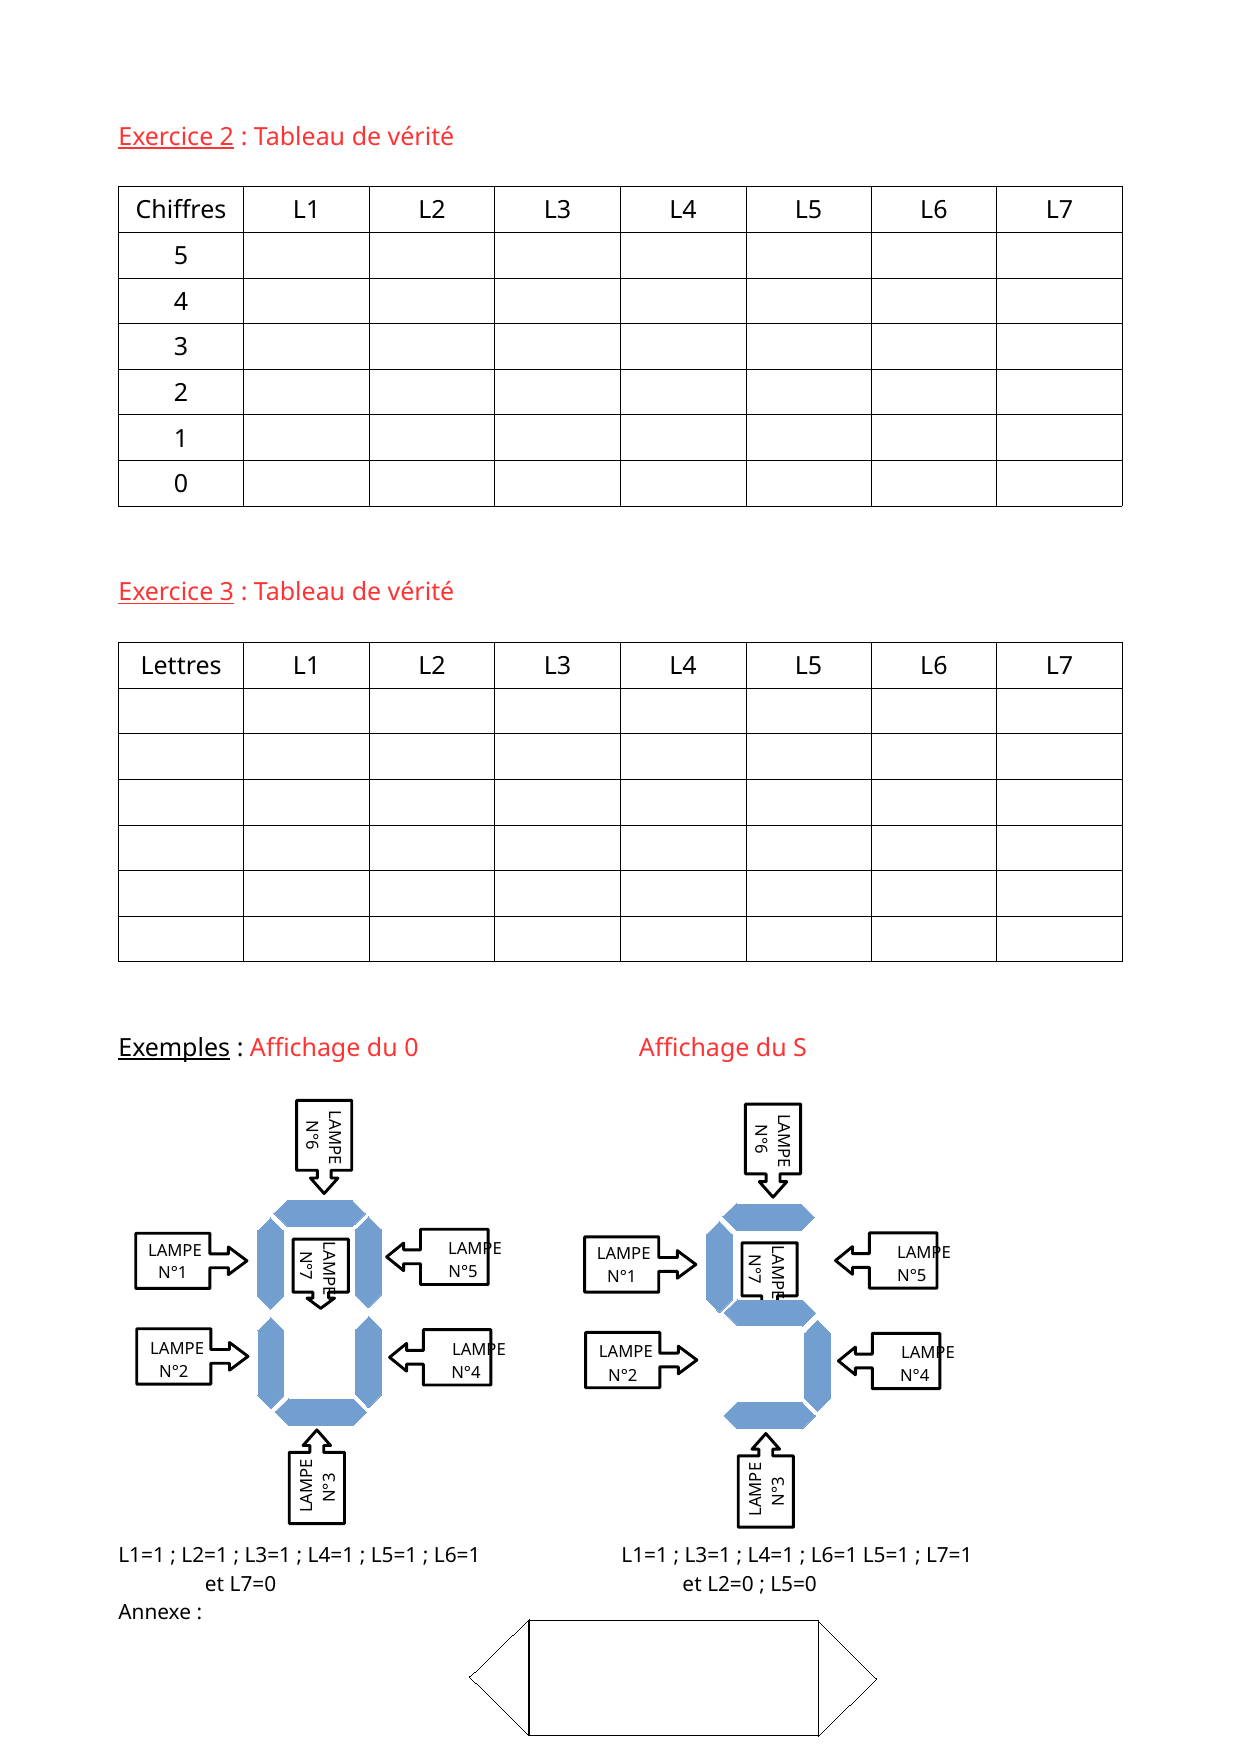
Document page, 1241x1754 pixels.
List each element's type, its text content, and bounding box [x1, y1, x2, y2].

table_header L2 [370, 187, 494, 232]
table_cell [495, 780, 620, 824]
table_cell [244, 324, 369, 369]
table_cell [997, 780, 1122, 824]
table_cell [244, 826, 369, 870]
table_cell [747, 734, 871, 779]
table_cell [244, 780, 369, 824]
table_cell [621, 279, 746, 323]
table_header L1 [244, 643, 369, 688]
table_cell [997, 917, 1122, 961]
table_cell [872, 871, 996, 916]
table_cell [244, 370, 369, 414]
table_cell [747, 917, 871, 961]
table_cell [621, 917, 746, 961]
table_cell [370, 461, 494, 506]
table_cell [872, 461, 996, 506]
table_cell [747, 871, 871, 916]
table_cell [872, 233, 996, 277]
table_cell [997, 324, 1122, 369]
table_cell [244, 233, 369, 277]
table_cell [244, 689, 369, 733]
table_cell [119, 871, 243, 916]
table_header L6 [872, 643, 996, 688]
text et L7=0 et L2=0 ; L5=0 [118, 1569, 1122, 1597]
table_cell 2 [119, 370, 243, 414]
table_cell [872, 370, 996, 414]
table_header L6 [872, 187, 996, 232]
table_cell [872, 734, 996, 779]
table_cell [997, 415, 1122, 460]
table_cell [244, 917, 369, 961]
table_cell [119, 689, 243, 733]
table_cell [370, 415, 494, 460]
table_header L5 [747, 187, 871, 232]
table_cell [370, 370, 494, 414]
table_cell [495, 689, 620, 733]
table_cell [621, 780, 746, 824]
table_header L5 [747, 643, 871, 688]
table_cell [119, 734, 243, 779]
table_cell [997, 871, 1122, 916]
table_cell [370, 233, 494, 277]
table_cell [370, 780, 494, 824]
table_cell [495, 233, 620, 277]
table_cell [872, 826, 996, 870]
table_cell 3 [119, 324, 243, 369]
table_cell [370, 917, 494, 961]
table_header L4 [621, 643, 746, 688]
table_cell [997, 461, 1122, 506]
table_cell [621, 233, 746, 277]
table_cell 5 [119, 233, 243, 277]
table_cell 0 [119, 461, 243, 506]
table_cell [495, 461, 620, 506]
table_header L7 [997, 187, 1122, 232]
text Annexe : [118, 1597, 1122, 1626]
table_cell 4 [119, 279, 243, 323]
table_cell [997, 279, 1122, 323]
table_cell [621, 415, 746, 460]
table_cell [747, 324, 871, 369]
table_cell [997, 826, 1122, 870]
table_header L3 [495, 643, 620, 688]
table_cell [370, 826, 494, 870]
table_header L3 [495, 187, 620, 232]
table_cell [872, 415, 996, 460]
table_cell [747, 279, 871, 323]
table_header L4 [621, 187, 746, 232]
table_cell [495, 826, 620, 870]
table_cell [872, 689, 996, 733]
text L1=1 ; L2=1 ; L3=1 ; L4=1 ; L5=1 ; L6=1 L1=1 ; L3=1 ; L4=1 ; L6=1 L5=1 ; L7=1 [118, 1541, 1122, 1569]
table_cell [997, 734, 1122, 779]
table_cell [370, 871, 494, 916]
table_cell [244, 279, 369, 323]
table_cell [495, 415, 620, 460]
table_cell [119, 826, 243, 870]
table_cell [119, 917, 243, 961]
table_cell [747, 689, 871, 733]
table_cell [244, 734, 369, 779]
table_cell [244, 461, 369, 506]
table_cell 1 [119, 415, 243, 460]
table_cell [244, 415, 369, 460]
text Exercice 3 : Tableau de vérité [118, 574, 1122, 608]
table_header Lettres [119, 643, 243, 688]
table_header L7 [997, 643, 1122, 688]
text Exercice 2 : Tableau de vérité [118, 118, 1122, 152]
table_header L2 [370, 643, 494, 688]
table_cell [495, 370, 620, 414]
table_cell [747, 461, 871, 506]
table_cell [621, 689, 746, 733]
table_cell [621, 370, 746, 414]
table_cell [747, 370, 871, 414]
table_cell [621, 871, 746, 916]
table_cell [370, 324, 494, 369]
table_cell [997, 233, 1122, 277]
table_cell [747, 233, 871, 277]
table_header L1 [244, 187, 369, 232]
table_cell [997, 370, 1122, 414]
table_cell [872, 780, 996, 824]
table_cell [621, 461, 746, 506]
table_cell [747, 780, 871, 824]
table_cell [747, 826, 871, 870]
table_cell [621, 734, 746, 779]
text Exemples : Affichage du 0 Affichage du S [118, 1029, 1122, 1064]
table_cell [872, 324, 996, 369]
table_cell [997, 689, 1122, 733]
table_cell [495, 279, 620, 323]
table_cell [872, 279, 996, 323]
table_cell [621, 324, 746, 369]
table_cell [119, 780, 243, 824]
table_cell [495, 917, 620, 961]
table_cell [370, 279, 494, 323]
table_cell [370, 689, 494, 733]
table_cell [495, 734, 620, 779]
table_cell [370, 734, 494, 779]
table_cell [495, 324, 620, 369]
table_cell [872, 917, 996, 961]
table_header Chiffres [119, 187, 243, 232]
table_cell [747, 415, 871, 460]
table_cell [495, 871, 620, 916]
table_cell [244, 871, 369, 916]
table_cell [621, 826, 746, 870]
